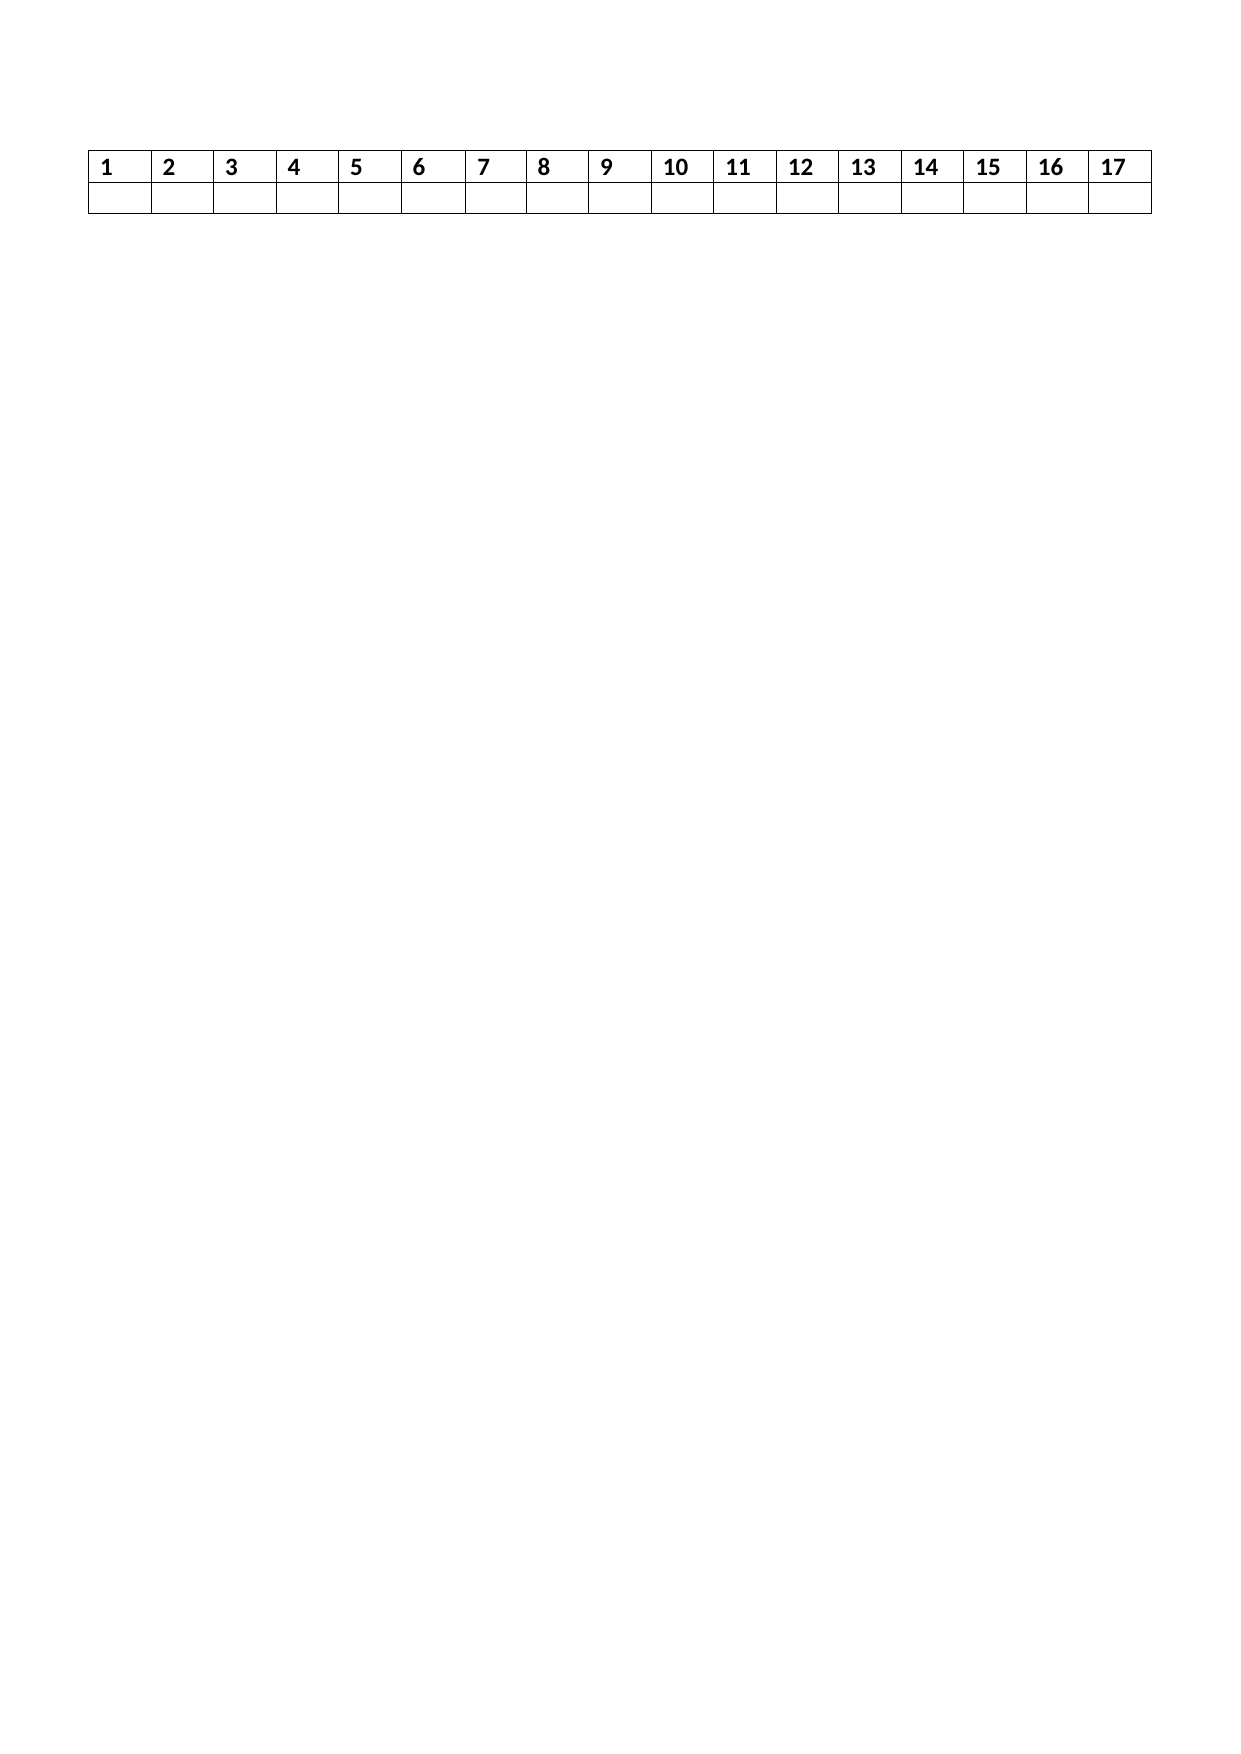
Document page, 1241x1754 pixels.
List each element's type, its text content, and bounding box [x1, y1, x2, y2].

table_cell 17 [1089, 151, 1151, 182]
table_cell [527, 183, 588, 213]
table_cell [466, 183, 526, 213]
table_cell [89, 183, 151, 213]
table_cell [589, 183, 651, 213]
table_cell 12 [777, 151, 838, 182]
table_cell 16 [1027, 151, 1088, 182]
table_cell [652, 183, 713, 213]
table_cell 1 [89, 151, 151, 182]
table_cell 2 [152, 151, 213, 182]
table_cell 7 [466, 151, 526, 182]
table_cell 10 [652, 151, 713, 182]
table_cell 15 [964, 151, 1026, 182]
table_cell [339, 183, 401, 213]
table_cell 13 [839, 151, 901, 182]
table_cell 8 [527, 151, 588, 182]
table_cell [1089, 183, 1151, 213]
table_cell [1027, 183, 1088, 213]
table_cell [839, 183, 901, 213]
table_cell 11 [714, 151, 776, 182]
table_cell [777, 183, 838, 213]
table_cell 4 [277, 151, 338, 182]
table_cell 3 [214, 151, 276, 182]
table_cell 6 [402, 151, 465, 182]
table_cell [152, 183, 213, 213]
table_cell 5 [339, 151, 401, 182]
table_cell [214, 183, 276, 213]
table_cell [402, 183, 465, 213]
table_cell [277, 183, 338, 213]
table_cell 14 [902, 151, 963, 182]
table_cell 9 [589, 151, 651, 182]
table_cell [714, 183, 776, 213]
table_cell [902, 183, 963, 213]
table_cell [964, 183, 1026, 213]
